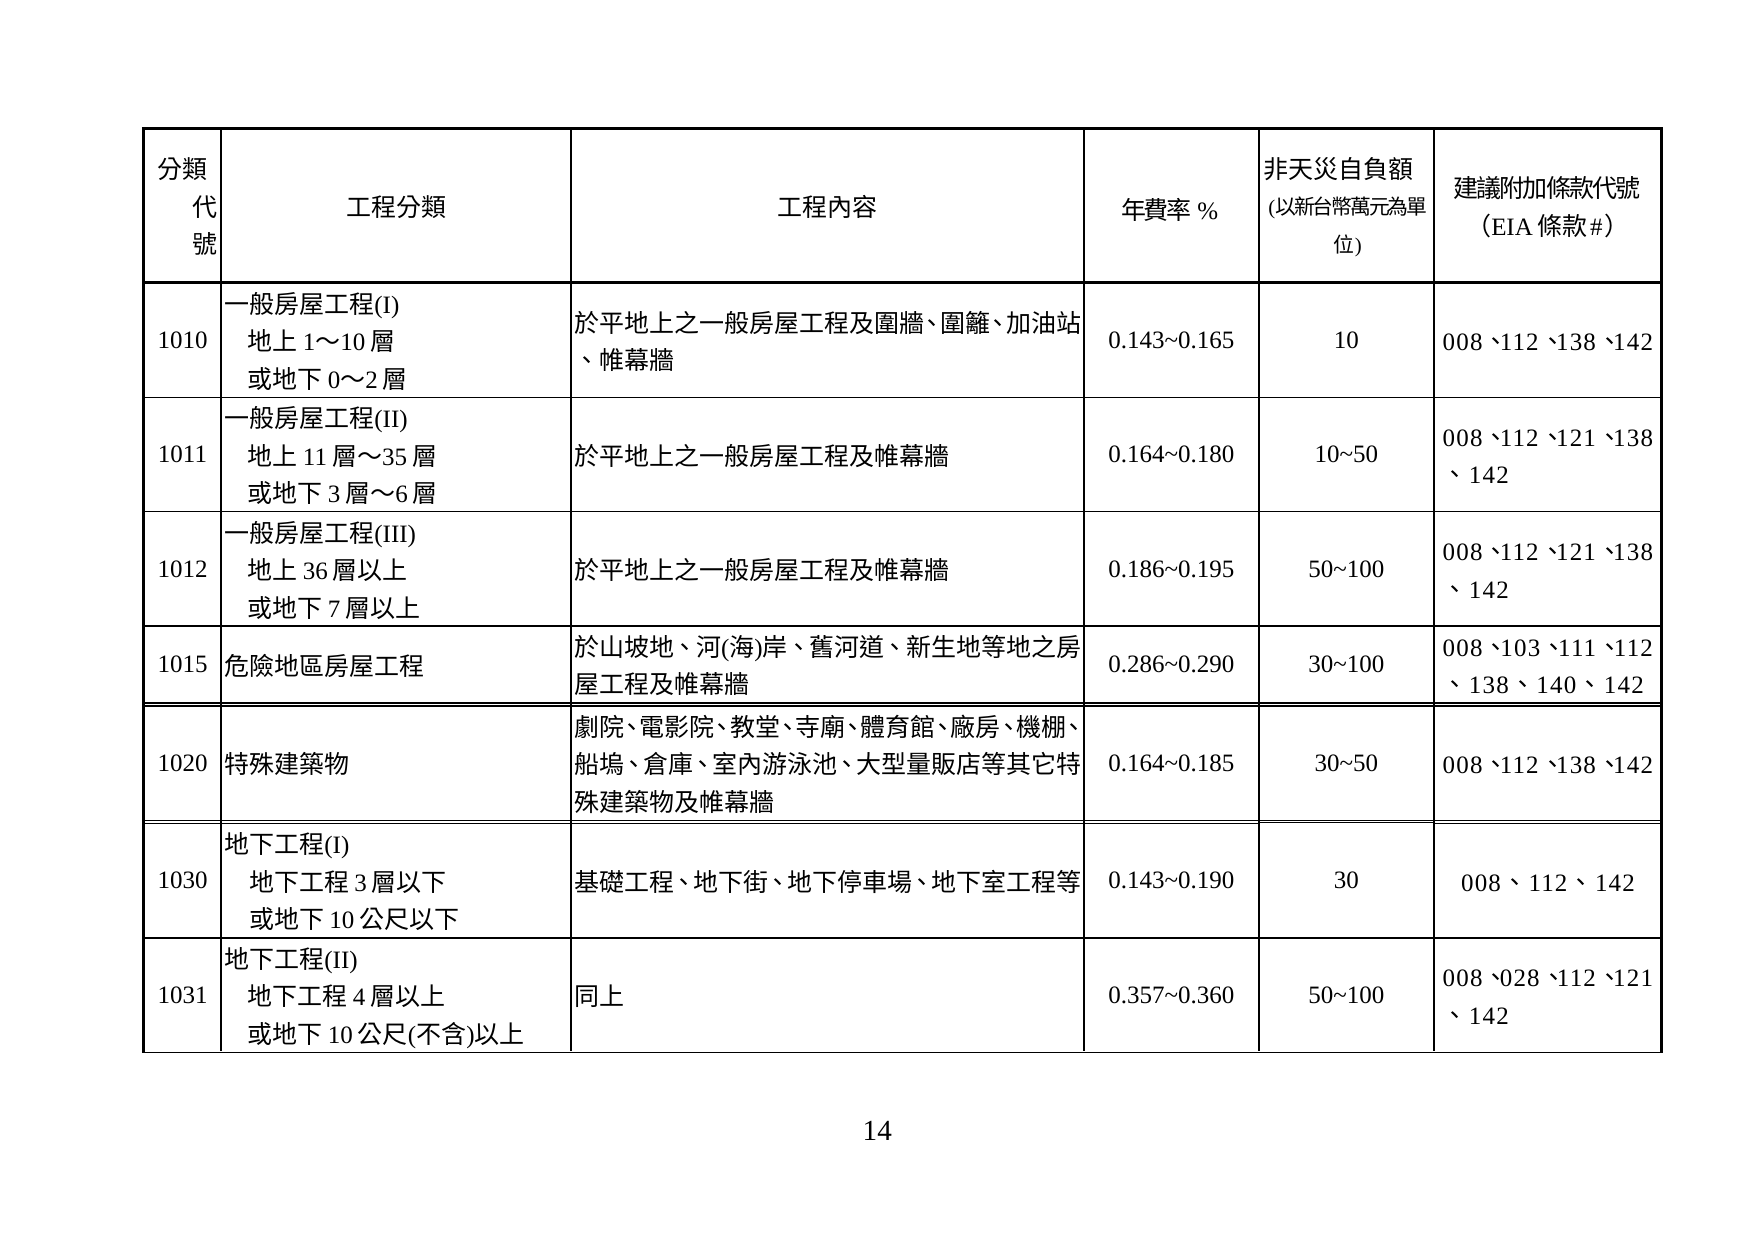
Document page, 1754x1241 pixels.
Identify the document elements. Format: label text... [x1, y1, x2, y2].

table_cell 一般房屋工程(I) 地上1～10層 或地下0～2層 [222, 284, 570, 396]
table_cell 基礎工程、地下街、地下停車場、地下室工程等 [572, 824, 1083, 937]
table_header 年費率 % [1085, 130, 1258, 281]
table_cell 地下工程(I) 地下工程3層以下 或地下10公尺以下 [222, 824, 570, 937]
table_cell 0.143~0.190 [1085, 824, 1258, 937]
table_cell 008、028、112、121、142 [1435, 939, 1660, 1051]
table_header 建議附加條款代號 （EIA條款#） [1435, 130, 1660, 281]
table_cell 地下工程(II) 地下工程4層以上 或地下10公尺(不含)以上 [222, 939, 570, 1051]
table_cell 0.164~0.185 [1085, 707, 1258, 819]
table_header 工程分類 [222, 130, 570, 281]
table_cell 一般房屋工程(II) 地上11層～35層 或地下3層～6層 [222, 398, 570, 511]
table_cell 危險地區房屋工程 [222, 627, 570, 702]
table_cell 30~100 [1260, 627, 1433, 702]
table_cell 於平地上之一般房屋工程及帷幕牆 [572, 398, 1083, 511]
table_cell 1010 [145, 284, 220, 396]
table_cell 0.143~0.165 [1085, 284, 1258, 396]
table_cell 於平地上之一般房屋工程及圍牆、圍籬、加油站、帷幕牆 [572, 284, 1083, 396]
table_cell 50~100 [1260, 512, 1433, 625]
table_cell 1031 [145, 939, 220, 1051]
table_cell 於平地上之一般房屋工程及帷幕牆 [572, 512, 1083, 625]
table_cell 1015 [145, 627, 220, 702]
table_header 工程內容 [572, 130, 1083, 281]
table_cell 1030 [145, 824, 220, 937]
table_cell 008、112、138、142 [1435, 284, 1660, 396]
table_cell 一般房屋工程(III) 地上36層以上 或地下7層以上 [222, 512, 570, 625]
table_cell 10~50 [1260, 398, 1433, 511]
table_cell 特殊建築物 [222, 707, 570, 819]
table_cell 0.357~0.360 [1085, 939, 1258, 1051]
table_cell 008、112、142 [1435, 824, 1660, 937]
table_cell 30~50 [1260, 707, 1433, 819]
table_cell 0.186~0.195 [1085, 512, 1258, 625]
table_cell 1012 [145, 512, 220, 625]
table_cell 008、112、138、142 [1435, 707, 1660, 819]
table_cell 1011 [145, 398, 220, 511]
table_header 分類代號 [145, 130, 220, 281]
table_cell 008、112、121、138、142 [1435, 398, 1660, 511]
table_cell 劇院、電影院、教堂、寺廟、體育館、廠房、機棚、船塢、倉庫、室內游泳池、大型量販店等其它特殊建築物及帷幕牆 [572, 707, 1083, 819]
table_cell 30 [1260, 823, 1433, 937]
table_cell 同上 [572, 939, 1083, 1051]
table_cell 1020 [145, 707, 220, 819]
table_cell 0.164~0.180 [1085, 398, 1258, 511]
table_cell 0.286~0.290 [1085, 627, 1258, 702]
table_cell 50~100 [1260, 939, 1433, 1051]
table_cell 10 [1260, 284, 1433, 396]
table_cell 008、112、121、138、142 [1435, 512, 1660, 625]
table_header 非天災自負額 (以新台幣萬元為單位) [1260, 130, 1433, 281]
table_cell 於山坡地、河(海)岸、舊河道、新生地等地之房屋工程及帷幕牆 [572, 627, 1083, 702]
table_cell 008、103、111、112、138、140、142 [1435, 627, 1660, 702]
